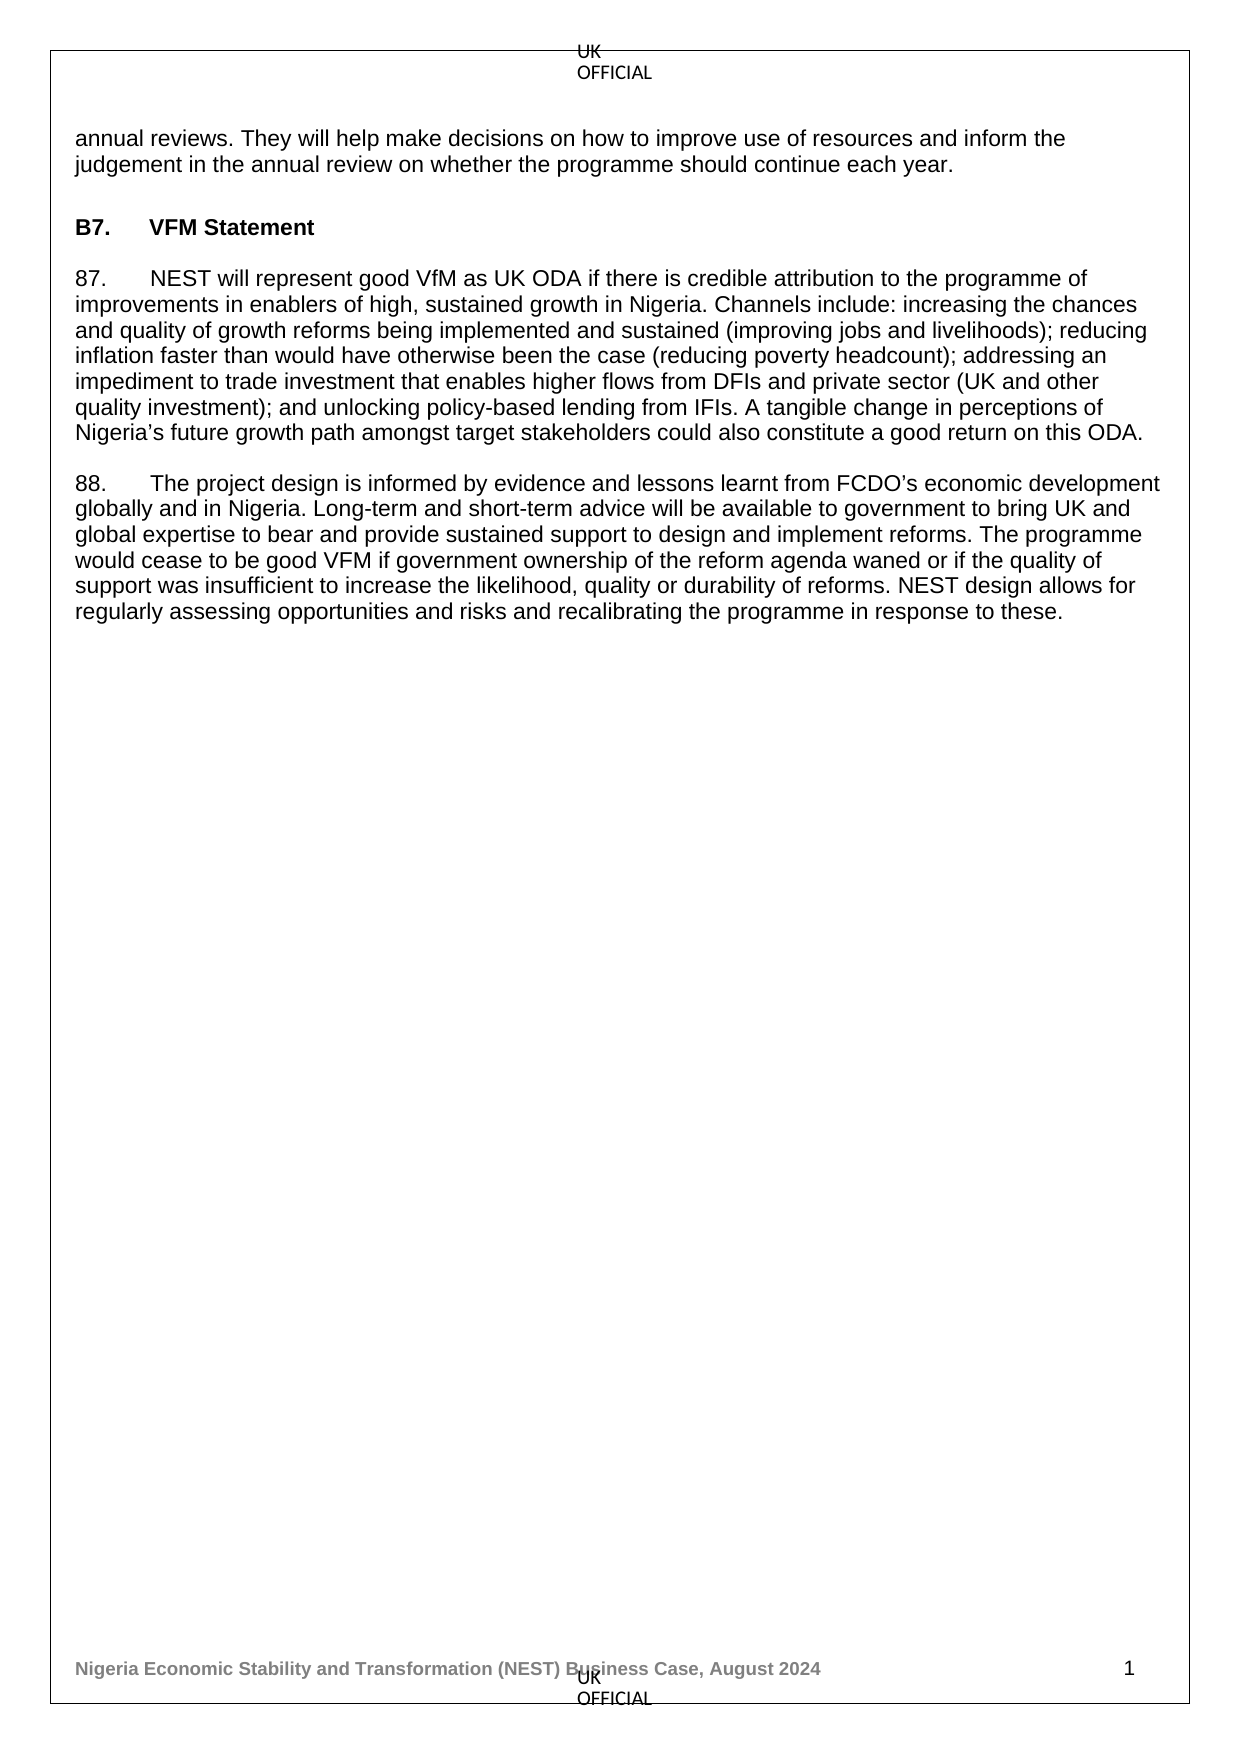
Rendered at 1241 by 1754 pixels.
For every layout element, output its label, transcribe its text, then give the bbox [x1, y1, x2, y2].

list The project design is informed by evidence and lessons learnt from FCDO’s economic development globally and in Nigeria. Long-term and short-term advice will be available to government to bring UK and global expertise to bear and provide sustained support to design and implement reforms. The programme would cease to be good VFM if government ownership of the reform agenda waned or if the quality of support was insufficient to increase the likelihood, quality or durability of reforms. NEST design allows for regularly assessing opportunities and risks and recalibrating the programme in response to these. [75, 470, 1165, 624]
list The VfM framework will include the same discipline as the logframe in respect of setting a small number of annualised milestones and targets for VfM. These will provide a basis for assessing VfM in annual reviews. They will help make decisions on how to improve use of resources and inform the judgement in the annual review on whether the programme should continue each year. [75, 126, 1165, 177]
list VFM Statement [75, 215, 1165, 240]
list NEST will represent good VfM as UK ODA if there is credible attribution to the programme of improvements in enablers of high, sustained growth in Nigeria. Channels include: increasing the chances and quality of growth reforms being implemented and sustained (improving jobs and livelihoods); reducing inflation faster than would have otherwise been the case (reducing poverty headcount); addressing an impediment to trade investment that enables higher flows from DFIs and private sector (UK and other quality investment); and unlocking policy-based lending from IFIs. A tangible change in perceptions of Nigeria’s future growth path amongst target stakeholders could also constitute a good return on this ODA. [75, 266, 1165, 445]
